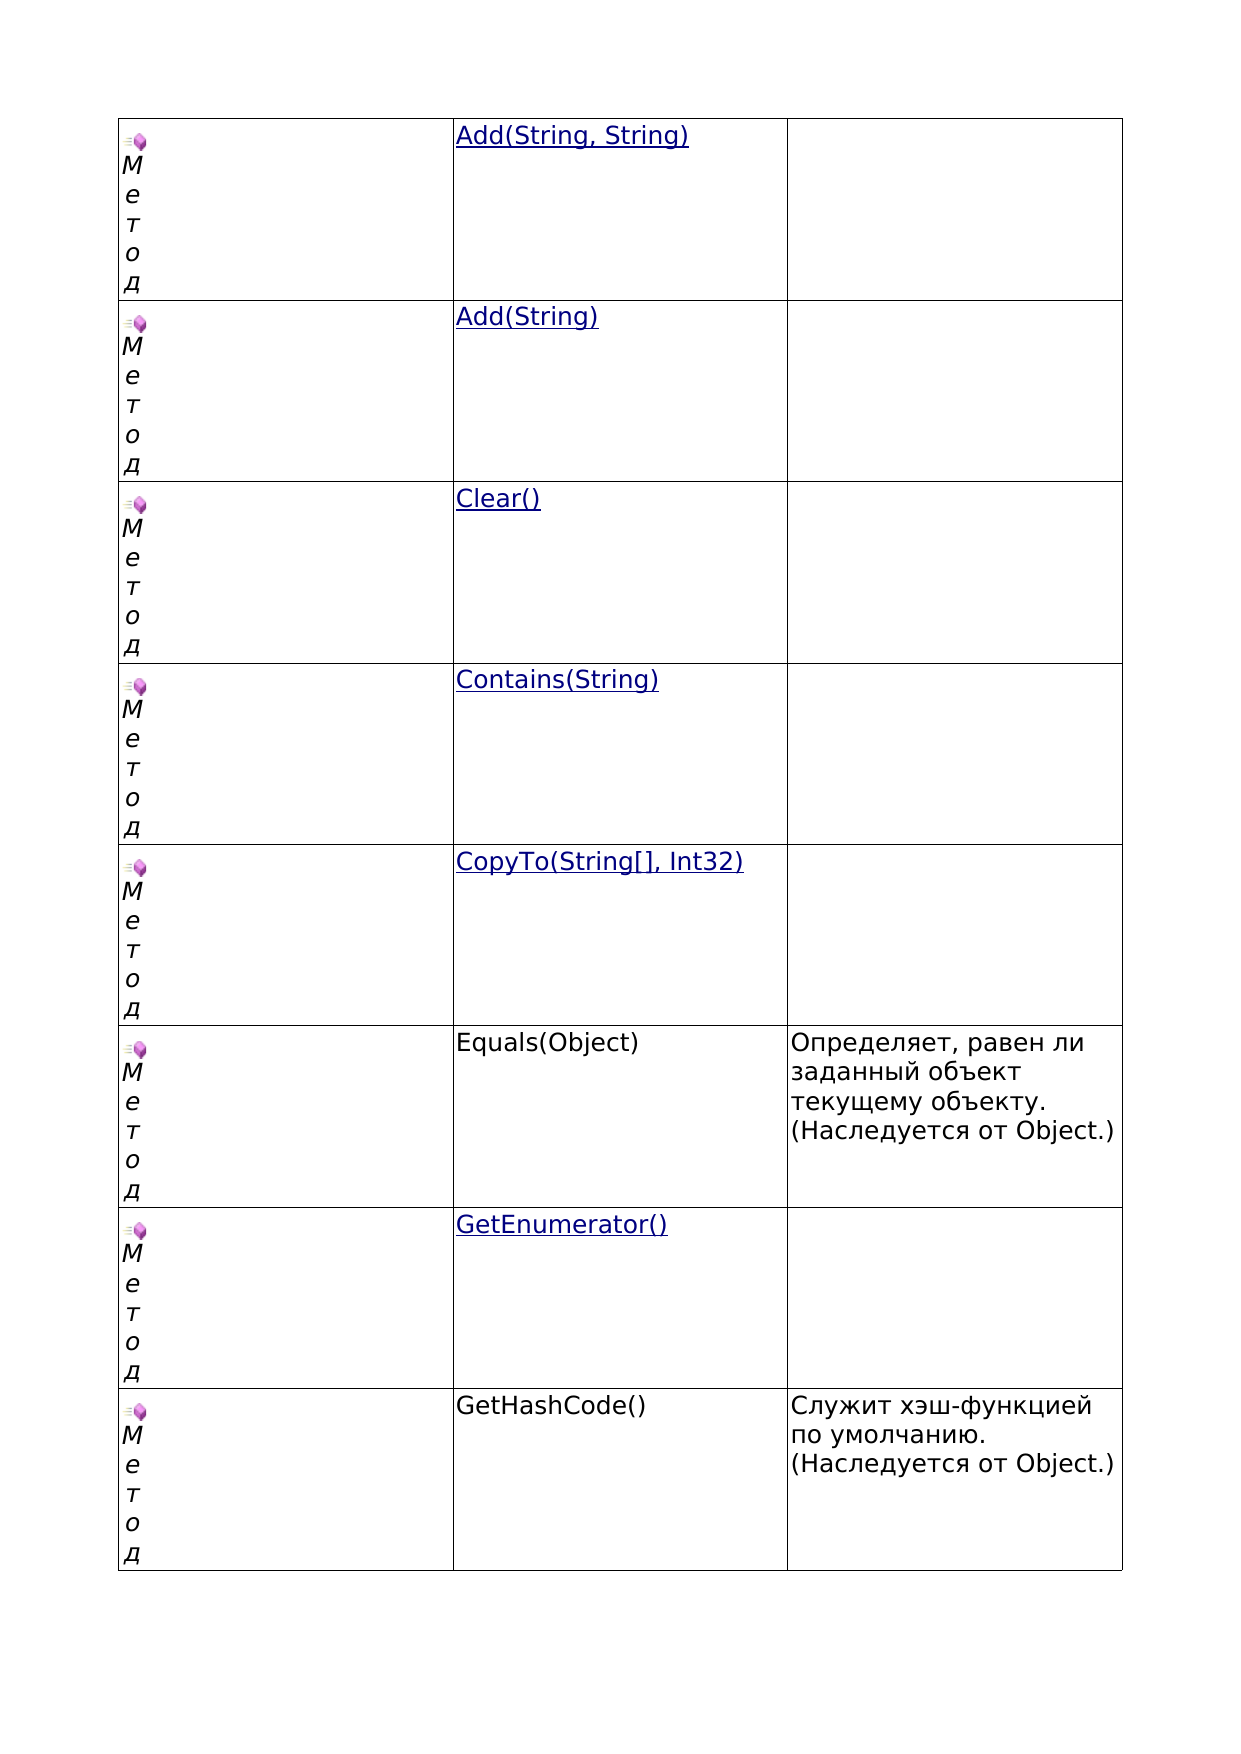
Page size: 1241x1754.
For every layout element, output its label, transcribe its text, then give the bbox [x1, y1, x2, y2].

picture [121, 1041, 147, 1059]
picture [121, 859, 147, 877]
table_cell Clear() [454, 482, 787, 662]
picture [121, 678, 147, 696]
table_cell [788, 1208, 1122, 1388]
table_cell [788, 845, 1122, 1025]
table_cell [119, 845, 453, 1025]
table_cell Служит хэш-функцией по умолчанию. (Наследуется от Object.) [788, 1389, 1122, 1570]
table_cell [119, 301, 453, 481]
picture [121, 133, 147, 151]
table_cell [119, 119, 453, 299]
table_cell Add(String) [454, 301, 787, 481]
table_cell [788, 301, 1122, 481]
picture [121, 315, 147, 333]
table_cell Определяет, равен ли заданный объект текущему объекту. (Наследуется от Object.) [788, 1026, 1122, 1207]
table_cell GetHashCode() [454, 1389, 787, 1570]
table_cell Contains(String) [454, 664, 787, 844]
table_cell GetEnumerator() [454, 1208, 787, 1388]
table_cell [119, 1208, 453, 1388]
table_cell [788, 482, 1122, 662]
picture [121, 1403, 147, 1421]
table_cell [788, 664, 1122, 844]
table_cell Add(String, String) [454, 119, 787, 299]
table_cell [119, 1026, 453, 1207]
picture [121, 496, 147, 514]
table_cell [119, 482, 453, 662]
table_cell [119, 664, 453, 844]
table_cell [788, 119, 1122, 299]
table_cell Equals(Object) [454, 1026, 787, 1207]
picture [121, 1222, 147, 1240]
table_cell [119, 1389, 453, 1570]
table_cell CopyTo(String[], Int32) [454, 845, 787, 1025]
